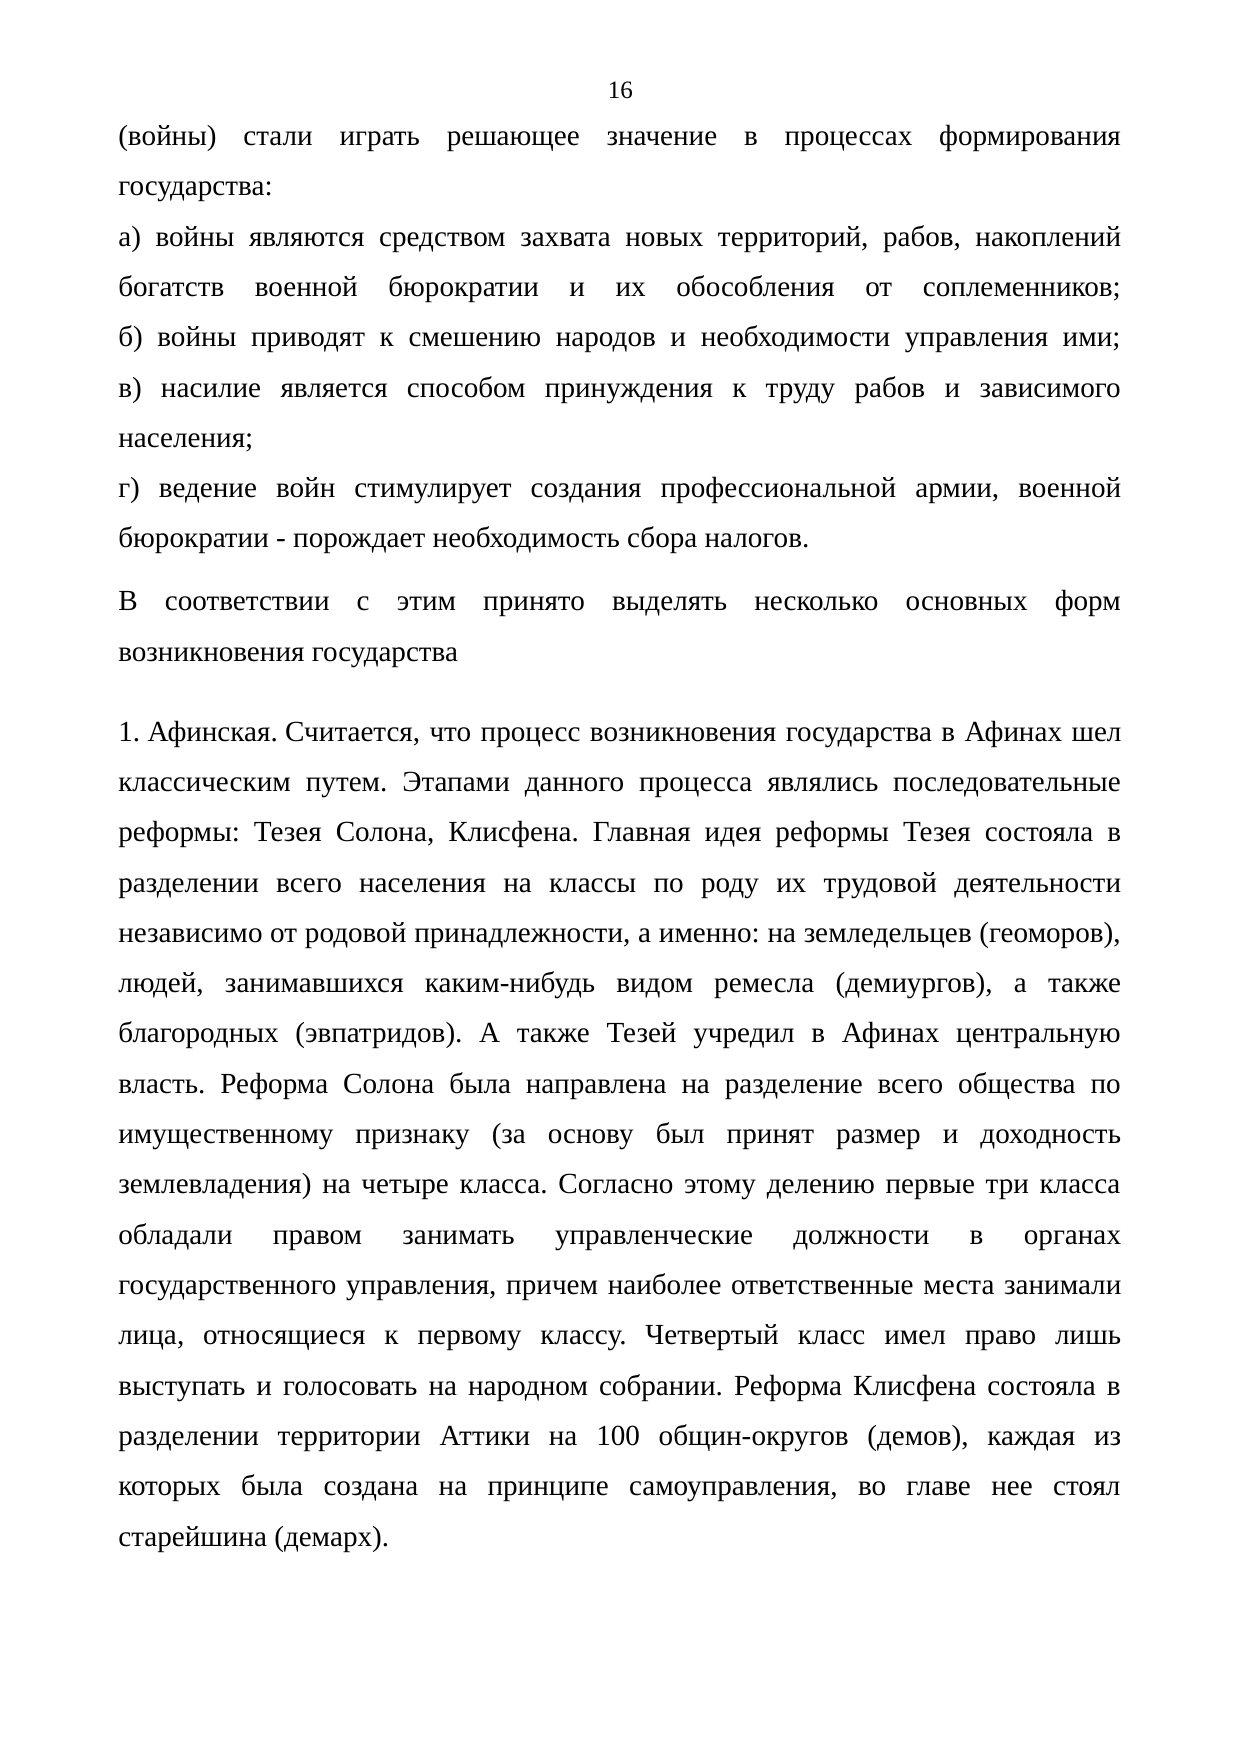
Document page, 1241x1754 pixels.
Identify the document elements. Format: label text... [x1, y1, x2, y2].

text В соответствии с этим принято выделять несколько основных форм возникновения государства [118, 583, 1122, 667]
text 1. Афинская. Считается, что процесс возникновения государства в Афинах шел классическим путем. Этапами данного процесса являлись последовательные реформы: Тезея Солона, Клисфена. Главная идея реформы Тезея состояла в разделении всего населения на классы по роду их трудовой деятельности независимо от родовой принадлежности, а именно: на земледельцев (геоморов), людей, занимавшихся каким-нибудь видом ремесла (демиургов), а также благородных (эвпатридов). А также Тезей учредил в Афинах центральную власть. Реформа Солона была направлена на разделение всего общества по имущественному признаку (за основу был принят размер и доходность землевладения) на четыре класса. Согласно этому делению первые три класса обладали правом занимать управленческие должности в органах государственного управления, причем наиболее ответственные места занимали лица, относящиеся к первому классу. Четвертый класс имел право лишь выступать и голосовать на народном собрании. Реформа Клисфена состояла в разделении территории Аттики на 100 общин-округов (демов), каждая из которых была создана на принципе самоуправления, во главе нее стоял старейшина (демарх). [118, 714, 1122, 1552]
text (войны) стали играть решающее значение в процессах формирования государства: а) войны являются средством захвата новых территорий, рабов, накоплений богатств военной бюрократии и их обособления от соплеменников; б) войны приводят к смешению народов и необходимости управления ими; в) насилие является способом принуждения к труду рабов и зависимого населения; г) ведение войн стимулирует создания профессиональной армии, военной бюрократии - порождает необходимость сбора налогов. [118, 118, 1122, 554]
